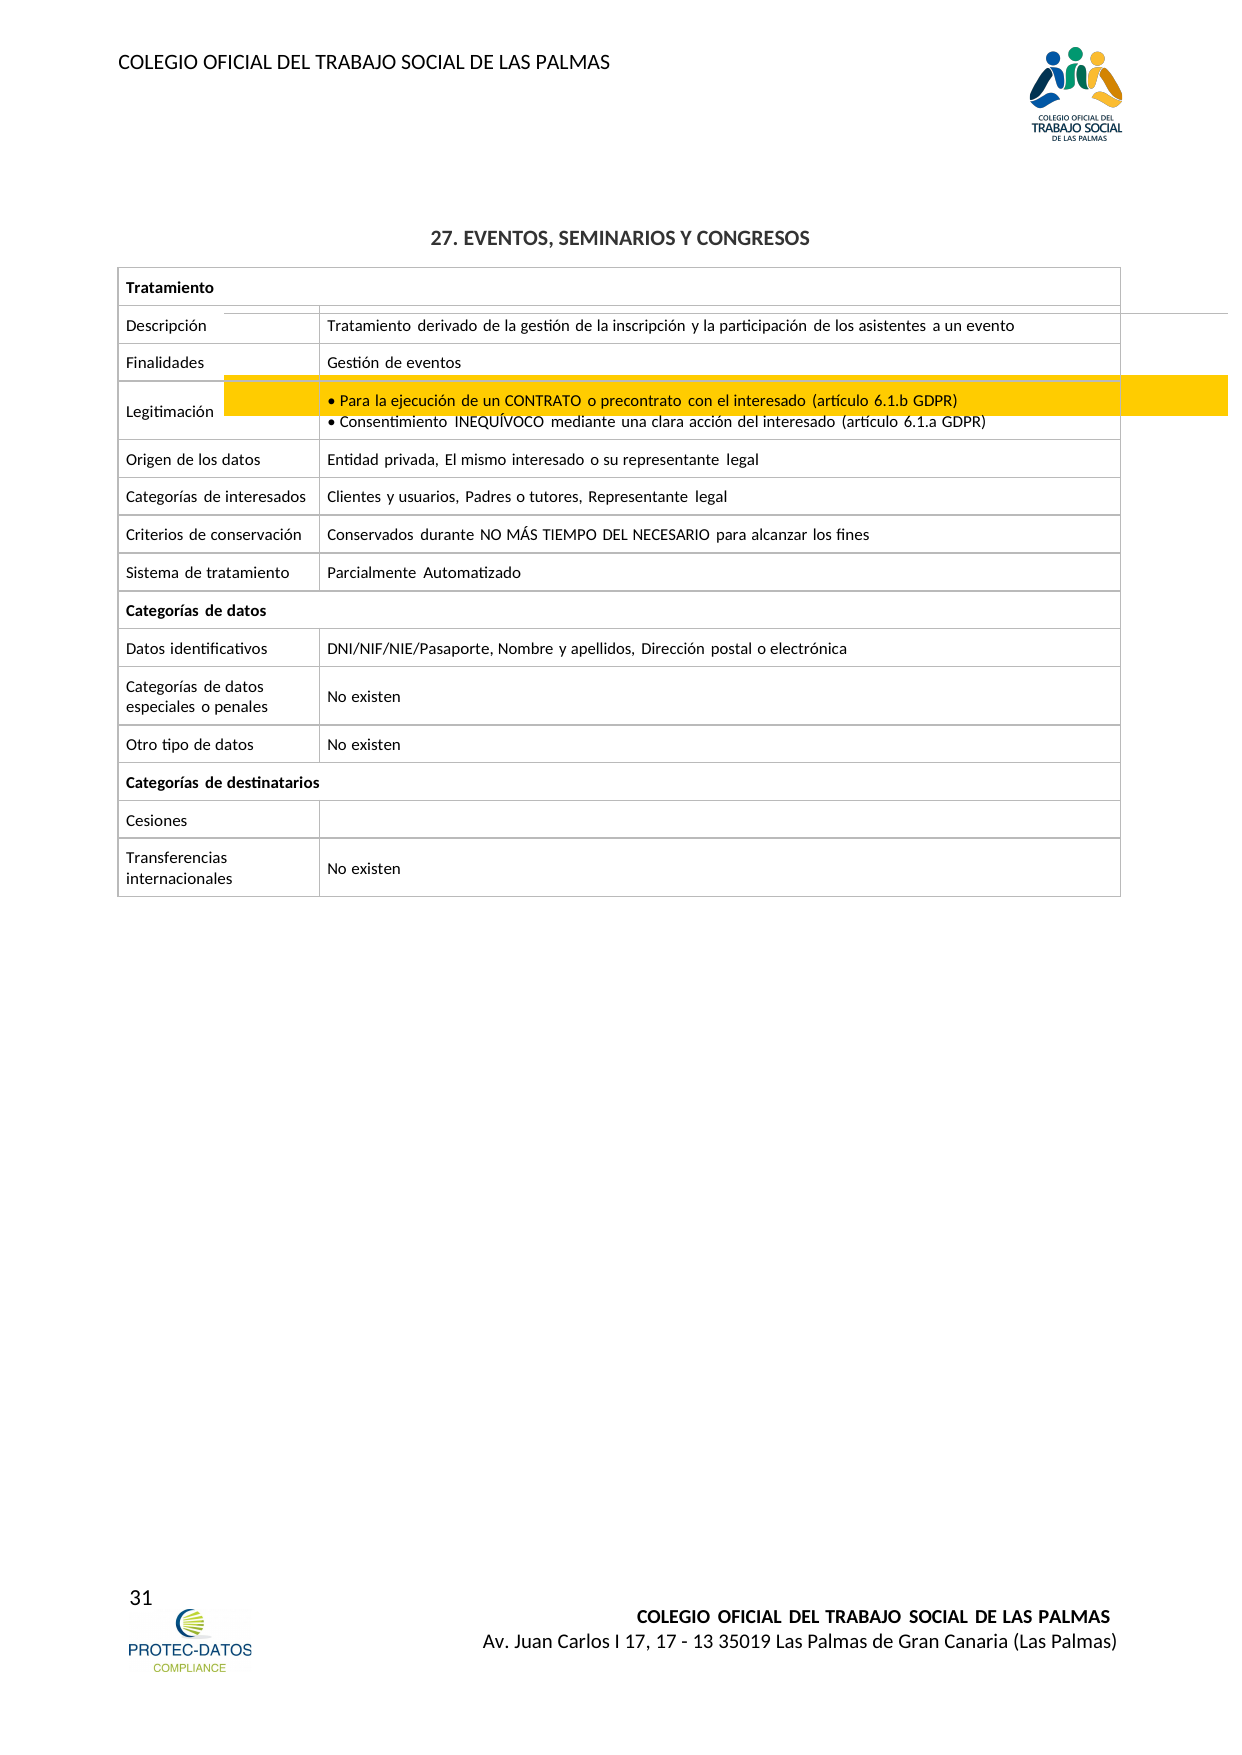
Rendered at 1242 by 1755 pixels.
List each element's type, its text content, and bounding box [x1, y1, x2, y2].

table_cell • Para la ejecución de un CONTRATO o precontrato con el interesado (artículo 6.1.b GDPR) • Consentimiento INEQUÍVOCO mediante una clara acción del interesado (artículo 6.1.a GDPR) [320, 416, 1120, 439]
table_cell Categorías de datos [119, 592, 1120, 628]
table_cell No existen [320, 667, 1120, 724]
table_cell Descripción [119, 306, 319, 342]
table_cell No existen [320, 839, 1120, 896]
table_cell Legitimación [119, 382, 319, 439]
table_cell Clientes y usuarios, Padres o tutores, Representante legal [320, 478, 1120, 514]
table_header Tratamiento [119, 268, 1120, 305]
table_cell Cesiones [119, 801, 319, 837]
table_cell Transferencias internacionales [119, 839, 319, 896]
table_cell Parcialmente Automatizado [320, 554, 1120, 590]
table_cell Criterios de conservación [119, 516, 319, 552]
table_cell Conservados durante NO MÁS TIEMPO DEL NECESARIO para alcanzar los fines [320, 516, 1120, 552]
table_cell Datos identificativos [119, 629, 319, 666]
table_cell Tratamiento derivado de la gestión de la inscripción y la participación de los asistentes a un evento [320, 314, 1120, 342]
table_cell Finalidades [119, 344, 319, 380]
table_cell Categorías de destinatarios [119, 763, 1120, 799]
table_cell Categorías de interesados [119, 478, 319, 514]
table_cell DNI/NIF/NIE/Pasaporte, Nombre y apellidos, Dirección postal o electrónica [320, 629, 1120, 666]
table_cell Sistema de tratamiento [119, 554, 319, 590]
table_cell No existen [320, 726, 1120, 762]
table_cell Entidad privada, El mismo interesado o su representante legal [320, 440, 1120, 476]
table_cell Gestión de eventos [320, 344, 1120, 375]
table_cell Otro tipo de datos [119, 726, 319, 762]
table_cell [320, 306, 1120, 313]
table_cell Categorías de datos especiales o penales [119, 667, 319, 724]
table_cell Origen de los datos [119, 440, 319, 476]
text 27. EVENTOS, SEMINARIOS Y CONGRESOS [430, 224, 1137, 251]
table_cell [320, 801, 1120, 837]
